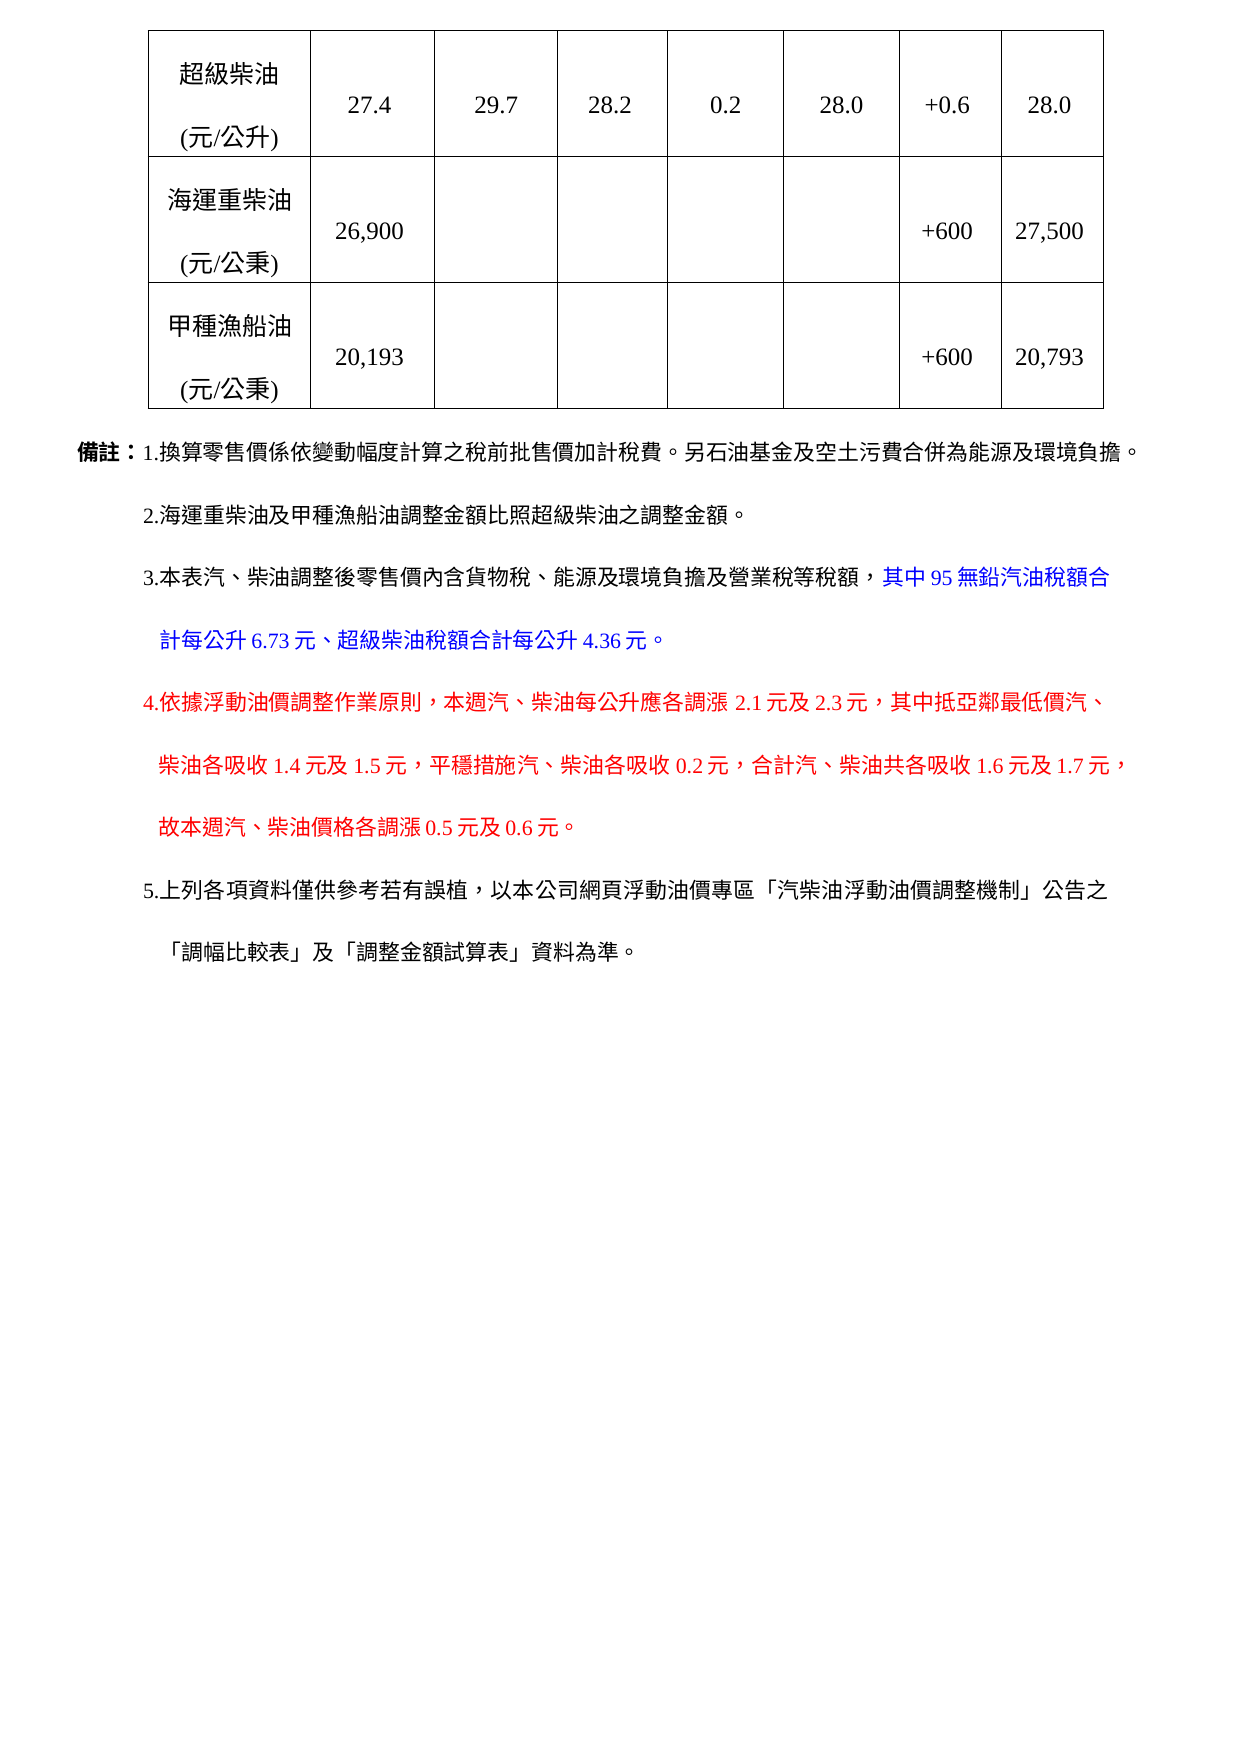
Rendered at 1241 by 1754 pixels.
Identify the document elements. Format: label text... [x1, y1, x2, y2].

table_cell 28.2 [558, 31, 667, 156]
table_cell +600 [900, 283, 1001, 408]
table_cell +0.6 [900, 31, 1001, 156]
table_cell [558, 283, 667, 408]
table_cell 海運重柴油(元/公秉) [149, 157, 310, 282]
table_cell 26,900 [311, 157, 434, 282]
table_cell +600 [900, 157, 1001, 282]
text 4.依據浮動油價調整作業原則，本週汽、柴油每公升應各調漲2.1元及2.3元，其中抵亞鄰最低價汽、柴油各吸收1.4元及1.5元，平穩措施汽、柴油各吸收0.2元，合計汽、柴油共各吸收1.6元及1.7元，故本週汽、柴油價格各調漲0.5元及0.6元。 [143, 659, 1110, 847]
table_cell [668, 157, 783, 282]
table_cell 0.2 [668, 31, 783, 156]
table_cell [435, 157, 557, 282]
table_cell [435, 283, 557, 408]
text 5.上列各項資料僅供參考若有誤植，以本公司網頁浮動油價專區「汽柴油浮動油價調整機制」公告之「調幅比較表」及「調整金額試算表」資料為準。 [143, 847, 1110, 972]
text 2.海運重柴油及甲種漁船油調整金額比照超級柴油之調整金額。 [143, 472, 1175, 534]
table_cell [784, 157, 899, 282]
table_cell [784, 283, 899, 408]
table_cell 29.7 [435, 31, 557, 156]
table_cell 甲種漁船油(元/公秉) [149, 283, 310, 408]
table_cell 28.0 [1002, 31, 1103, 156]
table_cell [558, 157, 667, 282]
table_cell 超級柴油 (元/公升) [149, 31, 310, 156]
text 3.本表汽、柴油調整後零售價內含貨物稅、能源及環境負擔及營業稅等稅額，其中95無鉛汽油稅額合計每公升6.73元、超級柴油稅額合計每公升4.36元。 [143, 534, 1110, 659]
table_cell 27.4 [311, 31, 434, 156]
table_cell 27,500 [1002, 157, 1103, 282]
table_cell [668, 283, 783, 408]
text 備註：1.換算零售價係依變動幅度計算之稅前批售價加計稅費。另石油基金及空土污費合併為能源及環境負擔。 [77, 409, 1175, 472]
table_cell 20,793 [1002, 283, 1103, 408]
table_cell 20,193 [311, 283, 434, 408]
table_cell 28.0 [784, 31, 899, 156]
